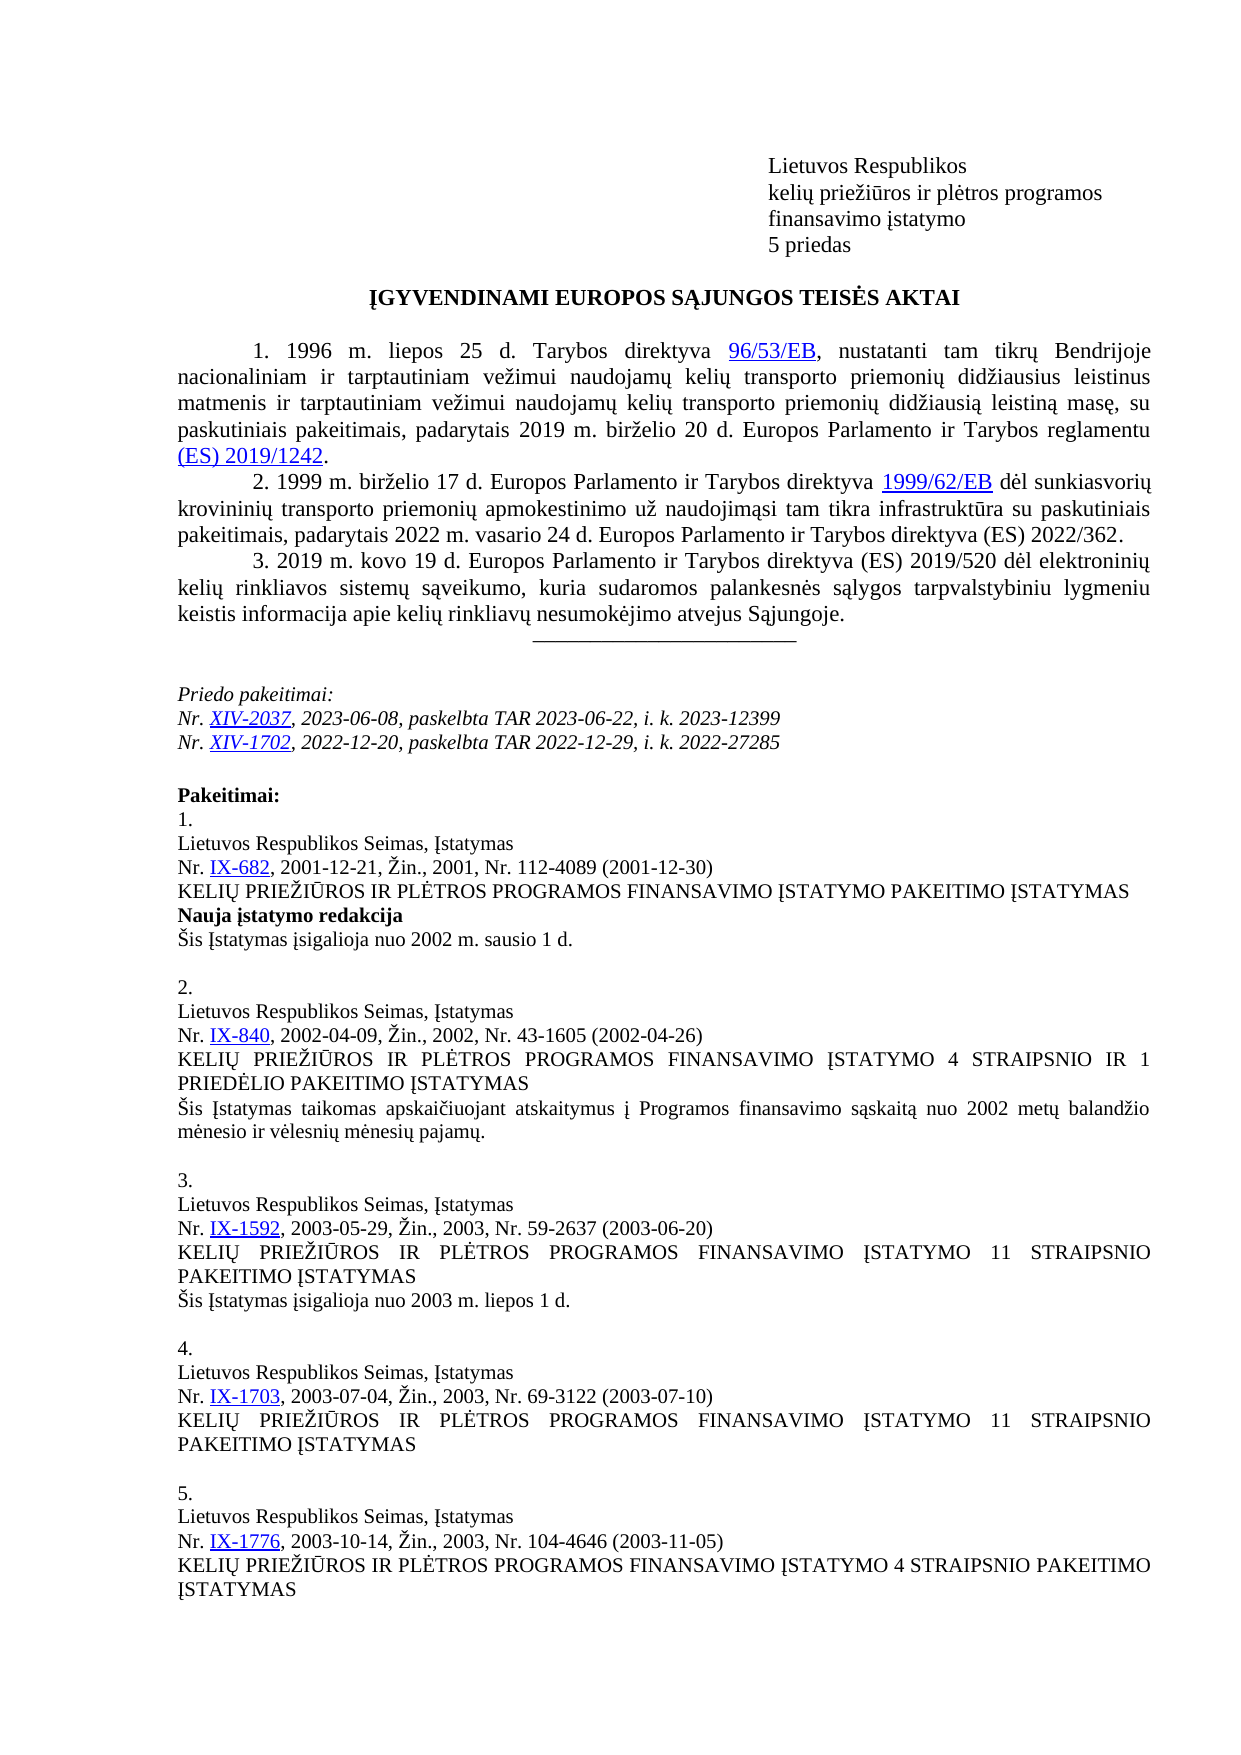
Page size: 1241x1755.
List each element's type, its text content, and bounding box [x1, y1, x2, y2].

text KELIŲ PRIEŽIŪROS IR PLĖTROS PROGRAMOS FINANSAVIMO ĮSTATYMO 11 STRAIPSNIO PAKEITIMO ĮSTATYMAS [177, 1240, 1152, 1288]
text Nr. XIV-1702, 2022-12-20, paskelbta TAR 2022-12-29, i. k. 2022-27285 [177, 730, 1152, 754]
text Nr. IX-1592, 2003-05-29, Žin., 2003, Nr. 59-2637 (2003-06-20) [177, 1216, 1152, 1240]
text Šis Įstatymas įsigalioja nuo 2003 m. liepos 1 d. [177, 1288, 1152, 1312]
text Šis Įstatymas įsigalioja nuo 2002 m. sausio 1 d. [177, 927, 1152, 951]
text Nr. IX-1703, 2003-07-04, Žin., 2003, Nr. 69-3122 (2003-07-10) [177, 1384, 1152, 1408]
text 3. 2019 m. kovo 19 d. Europos Parlamento ir Tarybos direktyva (ES) 2019/520 dėl elektroninių kelių rinkliavos sistemų sąveikumo, kuria sudaromos palankesnės sąlygos tarpvalstybiniu lygmeniu keistis informacija apie kelių rinkliavų nesumokėjimo atvejus Sąjungoje. [177, 547, 1152, 627]
text 3. [177, 1168, 1152, 1192]
text Nr. XIV-2037, 2023-06-08, paskelbta TAR 2023-06-22, i. k. 2023-12399 [177, 706, 1152, 730]
text 5. [177, 1480, 1152, 1504]
text Nauja įstatymo redakcija [177, 903, 1152, 927]
text 5 priedas [768, 231, 1152, 258]
text 2. [177, 975, 1152, 999]
text Lietuvos Respublikos Seimas, Įstatymas [177, 831, 1152, 855]
text Nr. IX-840, 2002-04-09, Žin., 2002, Nr. 43-1605 (2002-04-26) [177, 1023, 1152, 1047]
text finansavimo įstatymo [768, 205, 1152, 231]
text KELIŲ PRIEŽIŪROS IR PLĖTROS PROGRAMOS FINANSAVIMO ĮSTATYMO 4 STRAIPSNIO PAKEITIMO ĮSTATYMAS [177, 1553, 1152, 1601]
text 1. [177, 807, 1152, 831]
text 1. 1996 m. liepos 25 d. Tarybos direktyva 96/53/EB, nustatanti tam tikrų Bendrijoje nacionaliniam ir tarptautiniam vežimui naudojamų kelių transporto priemonių didžiausius leistinus matmenis ir tarptautiniam vežimui naudojamų kelių transporto priemonių didžiausią leistiną masę, su paskutiniais pakeitimais, padarytais 2019 m. birželio 20 d. Europos Parlamento ir Tarybos reglamentu (ES) 2019/1242. [177, 337, 1152, 468]
text Lietuvos Respublikos Seimas, Įstatymas [177, 1360, 1152, 1384]
text KELIŲ PRIEŽIŪROS IR PLĖTROS PROGRAMOS FINANSAVIMO ĮSTATYMO 4 STRAIPSNIO IR 1 PRIEDĖLIO PAKEITIMO ĮSTATYMAS [177, 1047, 1152, 1095]
text kelių priežiūros ir plėtros programos [768, 178, 1152, 205]
text Šis Įstatymas taikomas apskaičiuojant atskaitymus į Programos finansavimo sąskaitą nuo 2002 metų balandžio mėnesio ir vėlesnių mėnesių pajamų. [177, 1095, 1152, 1143]
text Pakeitimai: [177, 783, 1152, 807]
text Lietuvos Respublikos [768, 152, 1152, 178]
text 2. 1999 m. birželio 17 d. Europos Parlamento ir Tarybos direktyva 1999/62/EB dėl sunkiasvorių krovininių transporto priemonių apmokestinimo už naudojimąsi tam tikra infrastruktūra su paskutiniais pakeitimais, padarytais 2022 m. vasario 24 d. Europos Parlamento ir Tarybos direktyva (ES) 2022/362. [177, 468, 1152, 547]
text Lietuvos Respublikos Seimas, Įstatymas [177, 1192, 1152, 1216]
text KELIŲ PRIEŽIŪROS IR PLĖTROS PROGRAMOS FINANSAVIMO ĮSTATYMO 11 STRAIPSNIO PAKEITIMO ĮSTATYMAS [177, 1408, 1152, 1456]
text ––––––––––––––––––––––– [177, 627, 1152, 653]
text 4. [177, 1336, 1152, 1360]
text Lietuvos Respublikos Seimas, Įstatymas [177, 1504, 1152, 1528]
text ĮGYVENDINAMI EUROPOS SĄJUNGOS TEISĖS AKTAI [177, 284, 1152, 310]
text Priedo pakeitimai: [177, 682, 1152, 706]
text Nr. IX-682, 2001-12-21, Žin., 2001, Nr. 112-4089 (2001-12-30) [177, 855, 1152, 879]
text Nr. IX-1776, 2003-10-14, Žin., 2003, Nr. 104-4646 (2003-11-05) [177, 1528, 1152, 1553]
text KELIŲ PRIEŽIŪROS IR PLĖTROS PROGRAMOS FINANSAVIMO ĮSTATYMO PAKEITIMO ĮSTATYMAS [177, 879, 1152, 903]
text Lietuvos Respublikos Seimas, Įstatymas [177, 999, 1152, 1023]
